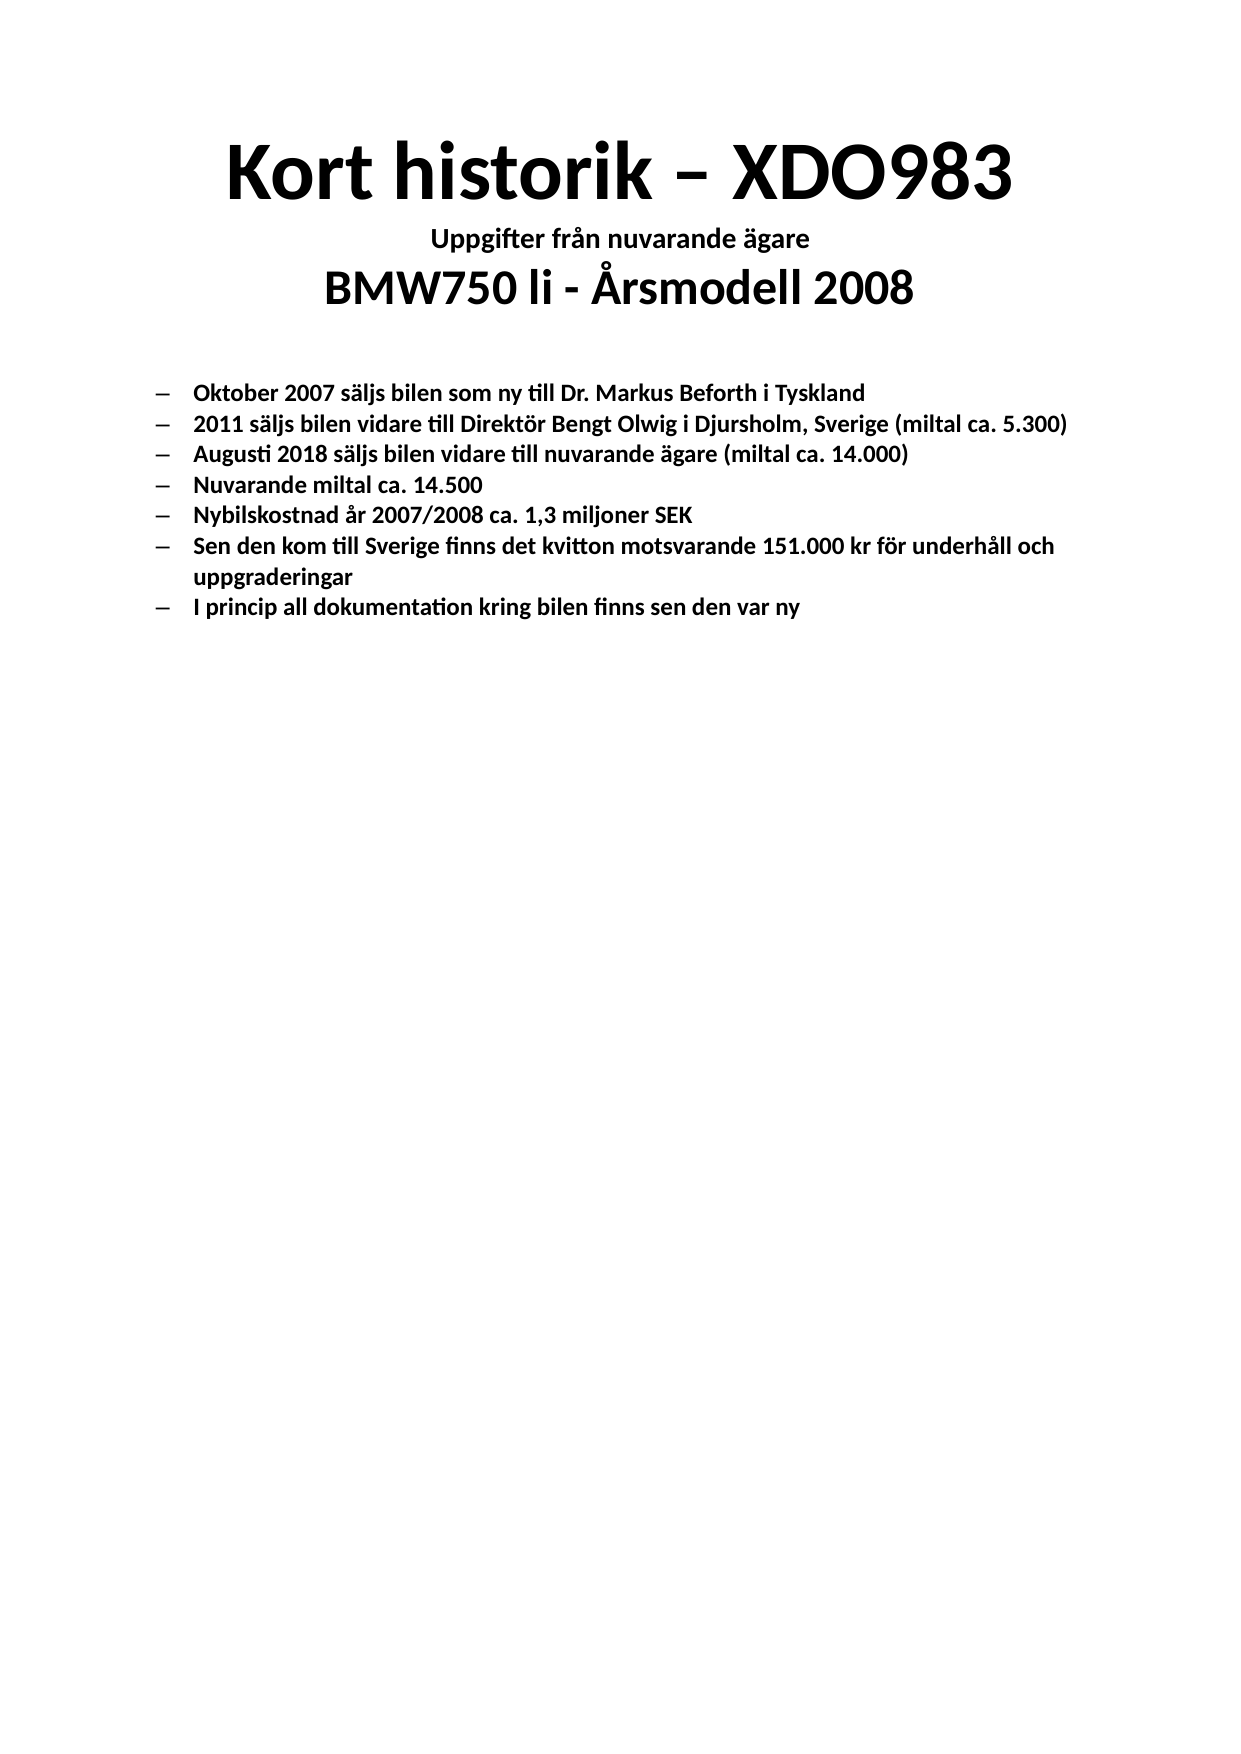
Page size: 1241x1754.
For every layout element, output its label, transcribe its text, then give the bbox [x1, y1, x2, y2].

list Oktober 2007 säljs bilen som ny till Dr. Markus Beforth i Tyskland [156, 378, 1122, 408]
list Augusti 2018 säljs bilen vidare till nuvarande ägare (miltal ca. 14.000) [156, 439, 1122, 469]
list Nybilskostnad år 2007/2008 ca. 1,3 miljoner SEK [156, 500, 1122, 530]
list Nuvarande miltal ca. 14.500 [156, 469, 1122, 500]
list 2011 säljs bilen vidare till Direktör Bengt Olwig i Djursholm, Sverige (miltal ca. 5.300) [156, 408, 1122, 439]
text Kort historik – XDO983 [118, 118, 1122, 220]
list Sen den kom till Sverige finns det kvitton motsvarande 151.000 kr för underhåll och uppgraderingar [156, 530, 1122, 591]
list I princip all dokumentation kring bilen finns sen den var ny [156, 591, 1122, 622]
text Uppgifter från nuvarande ägare BMW750 li - Årsmodell 2008 [118, 220, 1122, 317]
